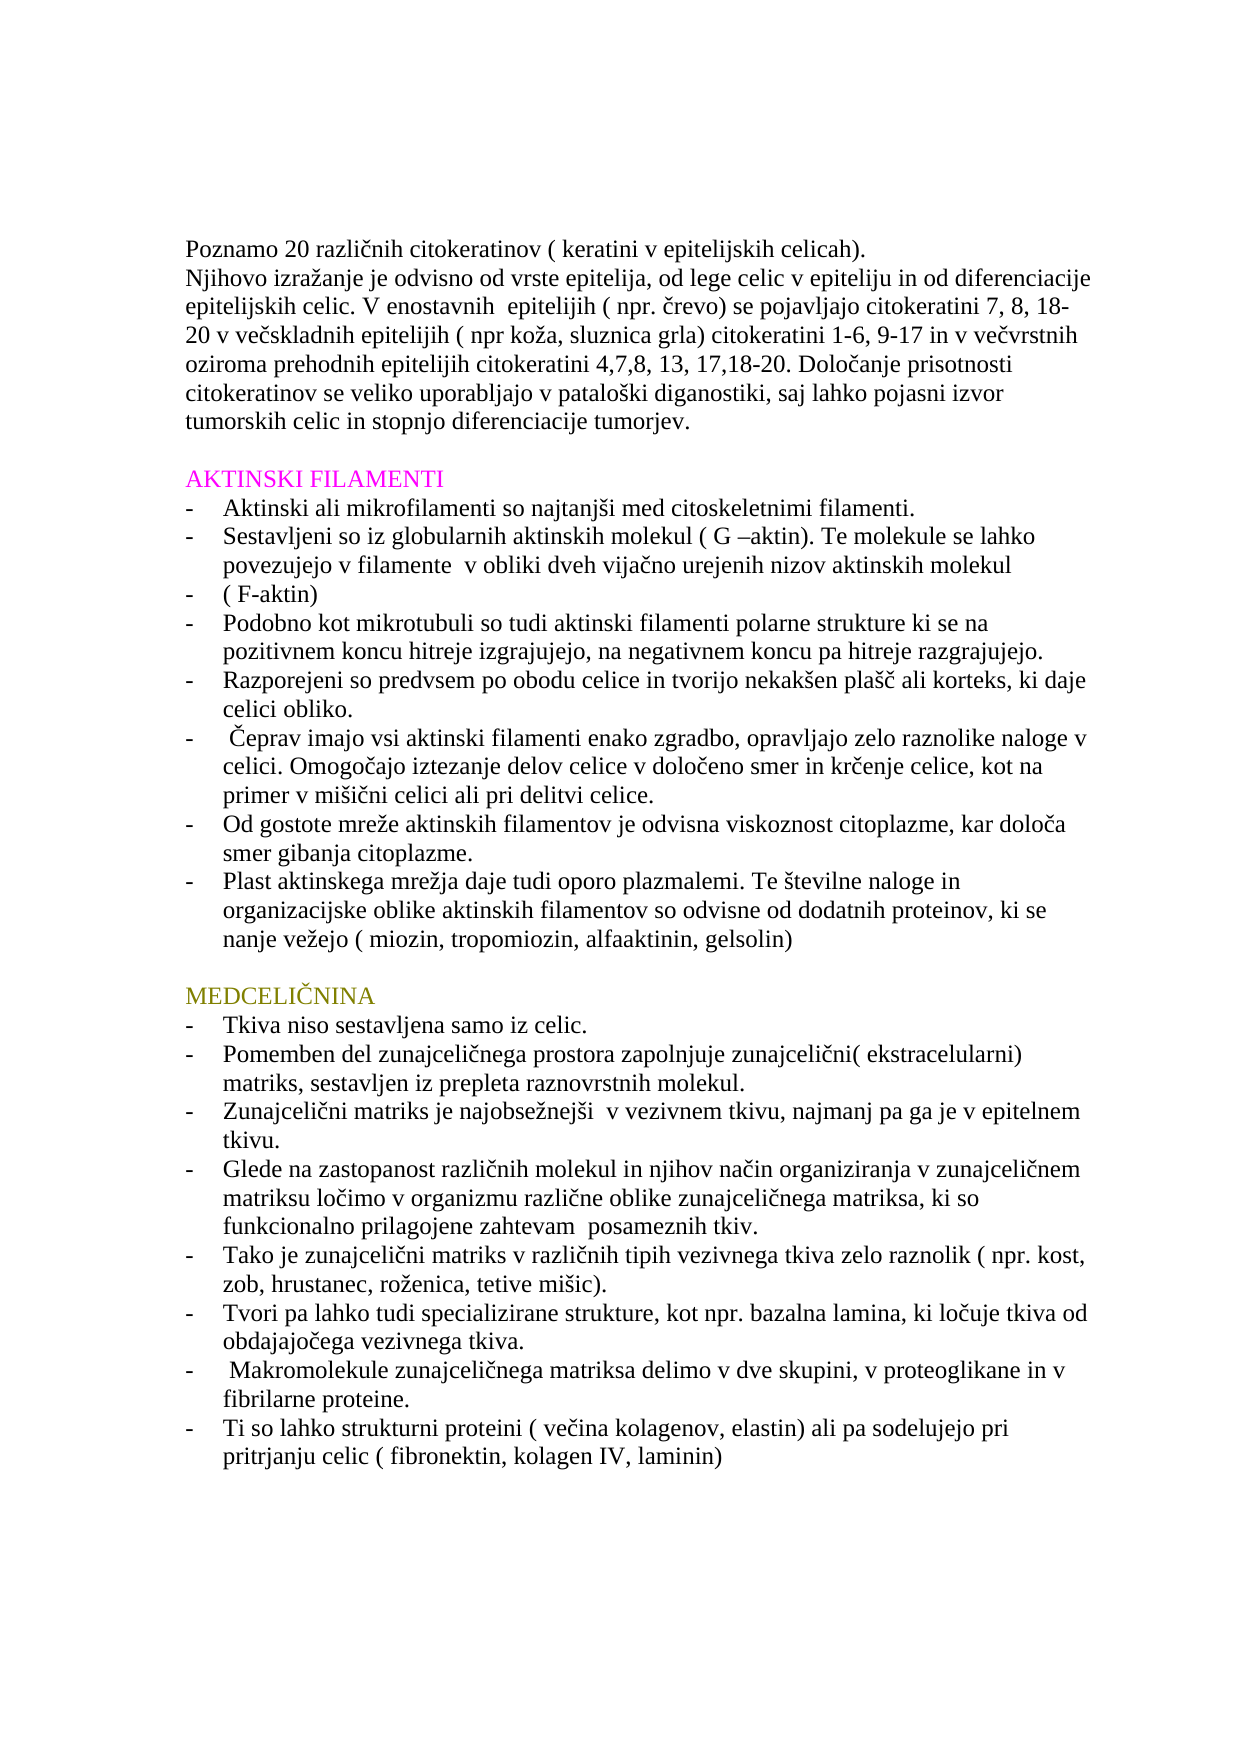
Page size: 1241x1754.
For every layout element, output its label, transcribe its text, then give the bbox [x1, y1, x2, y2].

list Tako je zunajcelični matriks v različnih tipih vezivnega tkiva zelo raznolik ( npr. kost, zob, hrustanec, roženica, tetive mišic). [185, 1240, 1093, 1298]
text Poznamo 20 različnih citokeratinov ( keratini v epitelijskih celicah). [185, 234, 1093, 263]
list Sestavljeni so iz globularnih aktinskih molekul ( G –aktin). Te molekule se lahko povezujejo v filamente v obliki dveh vijačno urejenih nizov aktinskih molekul [185, 521, 1093, 579]
list Aktinski ali mikrofilamenti so najtanjši med citoskeletnimi filamenti. [185, 493, 1093, 521]
text Njihovo izražanje je odvisno od vrste epitelija, od lege celic v epiteliju in od diferenciacije epitelijskih celic. V enostavnih epitelijih ( npr. črevo) se pojavljajo citokeratini 7, 8, 18-20 v večskladnih epitelijih ( npr koža, sluznica grla) citokeratini 1-6, 9-17 in v večvrstnih oziroma prehodnih epitelijih citokeratini 4,7,8, 13, 17,18-20. Določanje prisotnosti citokeratinov se veliko uporabljajo v pataloški diganostiki, saj lahko pojasni izvor tumorskih celic in stopnjo diferenciacije tumorjev. [185, 263, 1093, 435]
list ( F-aktin) [185, 579, 1093, 608]
list Pomemben del zunajceličnega prostora zapolnjuje zunajcelični( ekstracelularni) matriks, sestavljen iz prepleta raznovrstnih molekul. [185, 1039, 1093, 1096]
list Podobno kot mikrotubuli so tudi aktinski filamenti polarne strukture ki se na pozitivnem koncu hitreje izgrajujejo, na negativnem koncu pa hitreje razgrajujejo. [185, 608, 1093, 665]
list Glede na zastopanost različnih molekul in njihov način organiziranja v zunajceličnem matriksu ločimo v organizmu različne oblike zunajceličnega matriksa, ki so funkcionalno prilagojene zahtevam posameznih tkiv. [185, 1154, 1093, 1240]
list Razporejeni so predvsem po obodu celice in tvorijo nekakšen plašč ali korteks, ki daje celici obliko. [185, 665, 1093, 723]
list Od gostote mreže aktinskih filamentov je odvisna viskoznost citoplazme, kar določa smer gibanja citoplazme. [185, 809, 1093, 866]
list Tkiva niso sestavljena samo iz celic. [185, 1010, 1093, 1039]
list Ti so lahko strukturni proteini ( večina kolagenov, elastin) ali pa sodelujejo pri pritrjanju celic ( fibronektin, kolagen IV, laminin) [185, 1413, 1093, 1470]
list Zunajcelični matriks je najobsežnejši v vezivnem tkivu, najmanj pa ga je v epitelnem tkivu. [185, 1096, 1093, 1154]
list Tvori pa lahko tudi specializirane strukture, kot npr. bazalna lamina, ki ločuje tkiva od obdajajočega vezivnega tkiva. [185, 1298, 1093, 1355]
text AKTINSKI FILAMENTI [185, 464, 1093, 493]
list Čeprav imajo vsi aktinski filamenti enako zgradbo, opravljajo zelo raznolike naloge v celici. Omogočajo iztezanje delov celice v določeno smer in krčenje celice, kot na primer v mišični celici ali pri delitvi celice. [185, 723, 1093, 809]
list Plast aktinskega mrežja daje tudi oporo plazmalemi. Te številne naloge in organizacijske oblike aktinskih filamentov so odvisne od dodatnih proteinov, ki se nanje vežejo ( miozin, tropomiozin, alfaaktinin, gelsolin) [185, 866, 1093, 953]
list Makromolekule zunajceličnega matriksa delimo v dve skupini, v proteoglikane in v fibrilarne proteine. [185, 1355, 1093, 1413]
text MEDCELIČNINA [185, 981, 1093, 1010]
